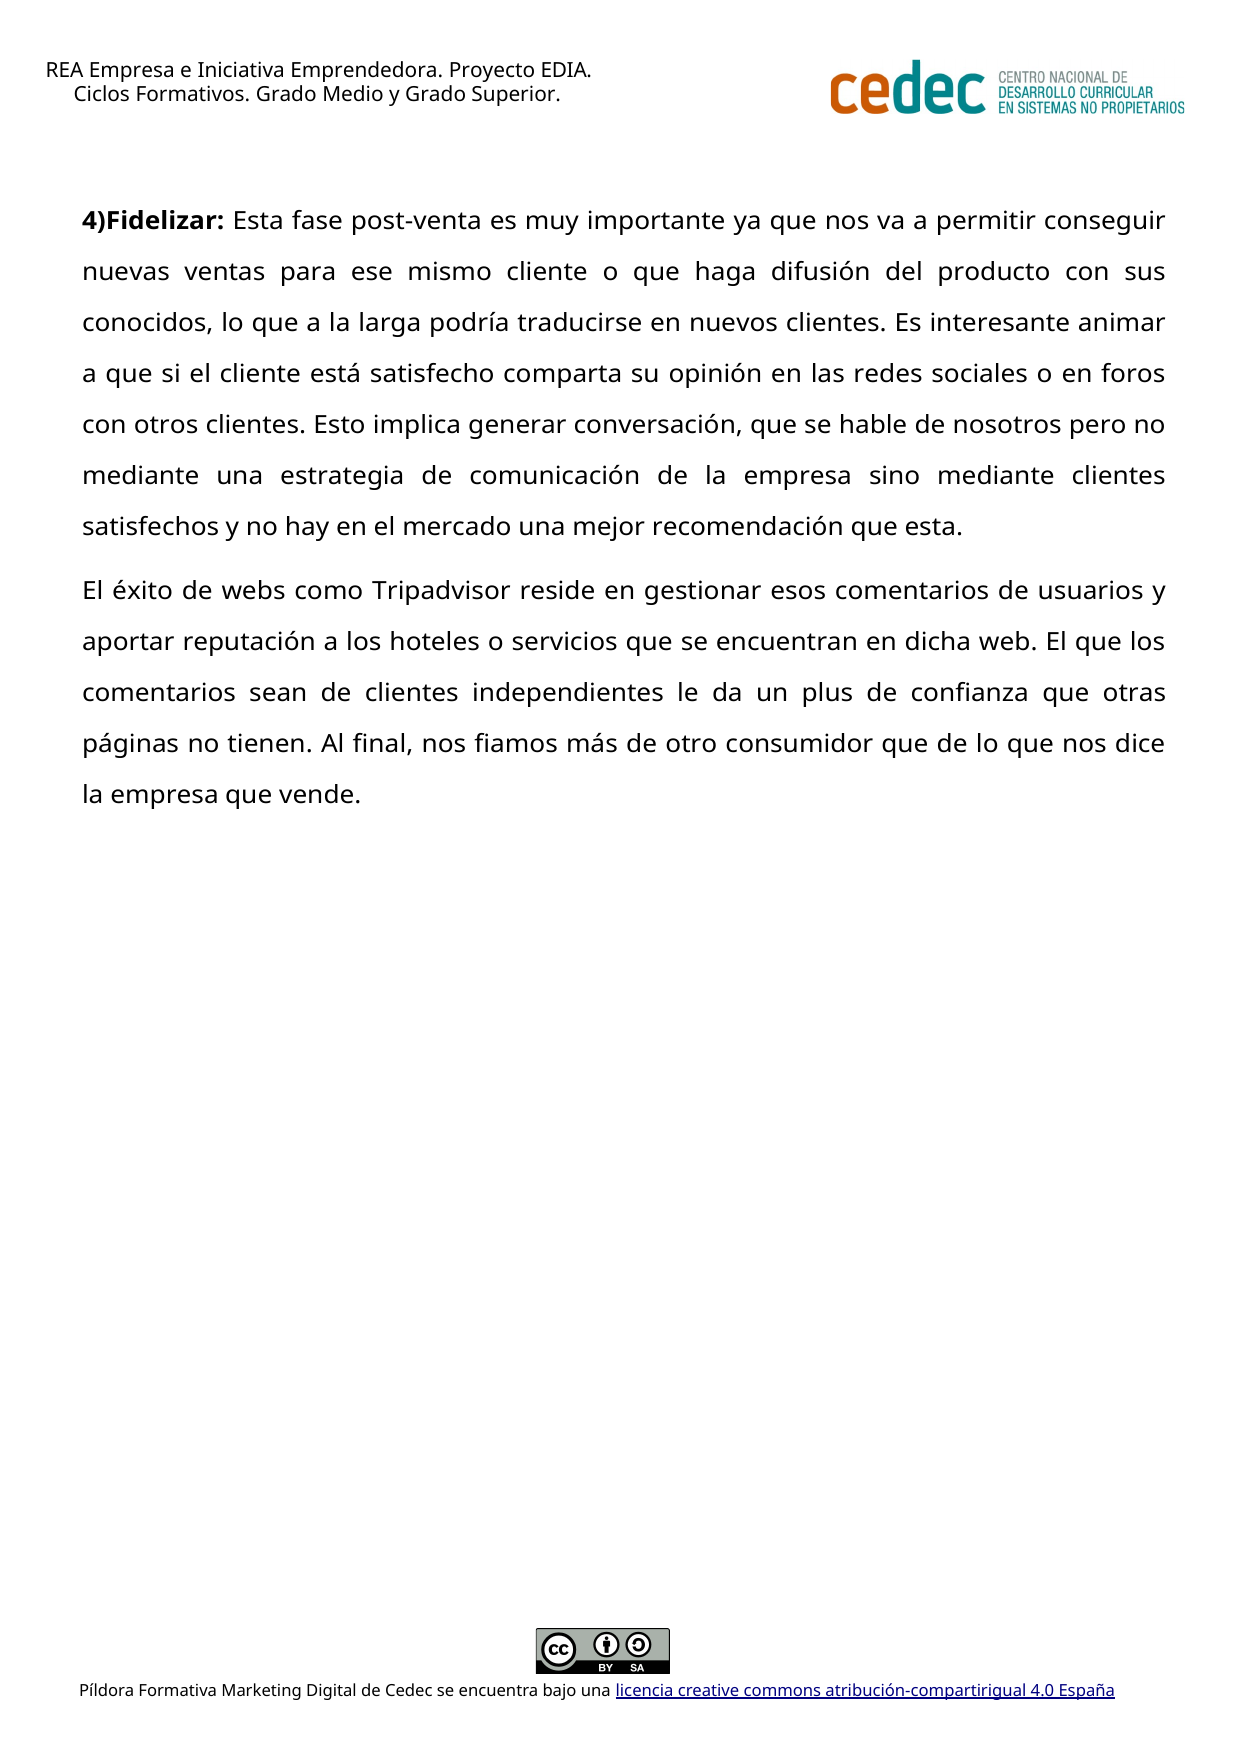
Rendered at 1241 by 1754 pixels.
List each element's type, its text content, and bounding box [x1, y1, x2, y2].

text 4)Fidelizar: Esta fase post-venta es muy importante ya que nos va a permitir conseguir nuevas ventas para ese mismo cliente o que haga difusión del producto con sus conocidos, lo que a la larga podría traducirse en nuevos clientes. Es interesante animar a que si el cliente está satisfecho comparta su opinión en las redes sociales o en foros con otros clientes. Esto implica generar conversación, que se hable de nosotros pero no mediante una estrategia de comunicación de la empresa sino mediante clientes satisfechos y no hay en el mercado una mejor recomendación que esta. [82, 203, 1167, 543]
text El éxito de webs como Tripadvisor reside en gestionar esos comentarios de usuarios y aportar reputación a los hoteles o servicios que se encuentran en dicha web. El que los comentarios sean de clientes independientes le da un plus de confianza que otras páginas no tienen. Al final, nos fiamos más de otro consumidor que de lo que nos dice la empresa que vende. [82, 573, 1167, 811]
